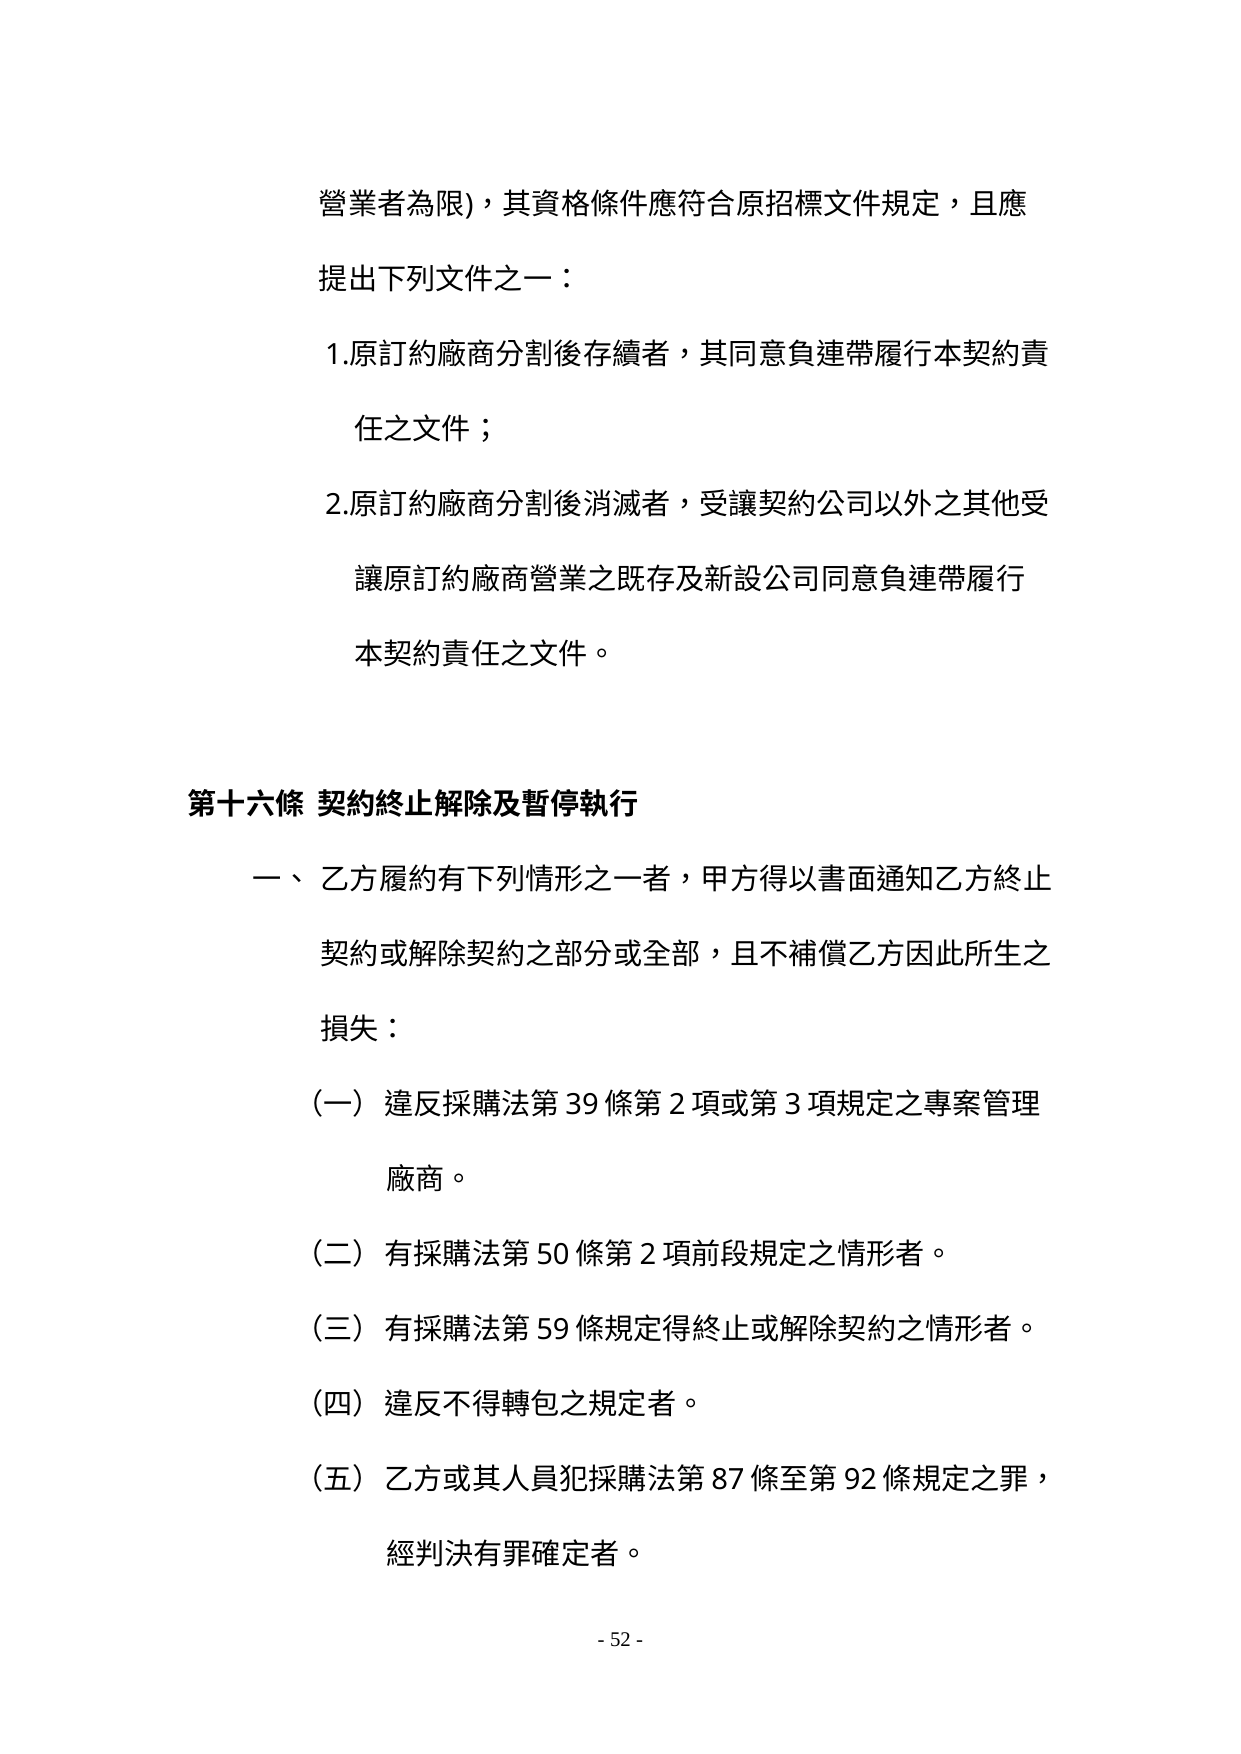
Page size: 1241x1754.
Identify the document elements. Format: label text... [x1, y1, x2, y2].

text 1.原訂約廠商分割後存續者，其同意負連帶履行本契約責任之文件； [325, 314, 1053, 464]
list 有採購法第59條規定得終止或解除契約之情形者。 [294, 1289, 1053, 1364]
text 2.原訂約廠商分割後消滅者，受讓契約公司以外之其他受讓原訂約廠商營業之既存及新設公司同意負連帶履行本契約責任之文件。 [325, 464, 1053, 689]
list 違反不得轉包之規定者。 [294, 1364, 1053, 1439]
list 有採購法第50條第2項前段規定之情形者。 [294, 1214, 1053, 1289]
list 乙方履約有下列情形之一者，甲方得以書面通知乙方終止契約或解除契約之部分或全部，且不補償乙方因此所生之損失： [253, 839, 1053, 1064]
text 營業者為限)，其資格條件應符合原招標文件規定，且應提出下列文件之一： [319, 164, 1053, 314]
list 乙方或其人員犯採購法第87條至第92條規定之罪，經判決有罪確定者。 [294, 1439, 1053, 1589]
text 第十六條 契約終止解除及暫停執行 [187, 764, 1053, 839]
list 違反採購法第39條第2項或第3項規定之專案管理廠商。 [294, 1064, 1053, 1214]
